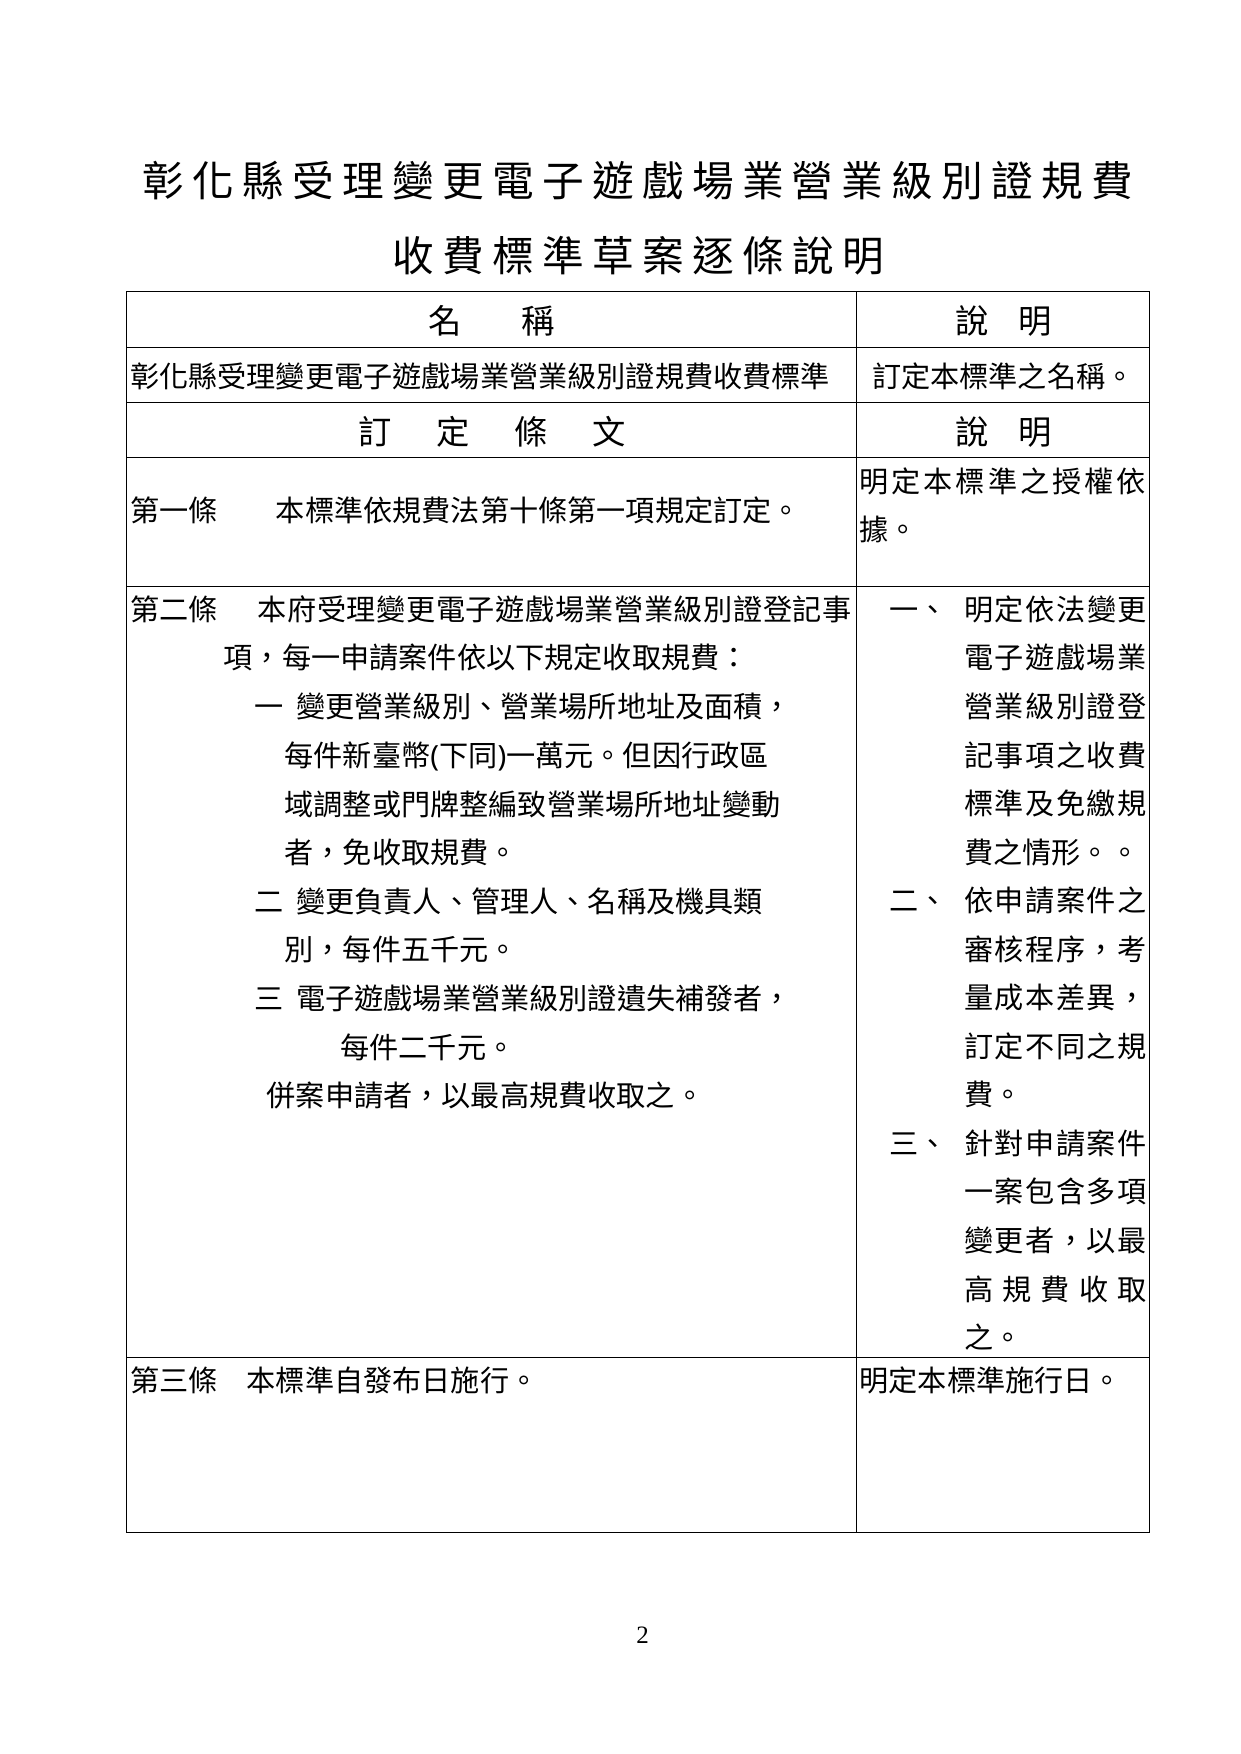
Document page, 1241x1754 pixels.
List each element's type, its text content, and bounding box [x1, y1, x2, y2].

table_cell 訂 定 條 文 [127, 403, 856, 457]
text 彰化縣受理變更電子遊戲場業營業級別證規費 [142, 141, 1142, 216]
table_header 名 稱 [127, 292, 856, 347]
table_cell 第一條 本標準依規費法第十條第一項規定訂定。 [127, 458, 856, 586]
table_cell 彰化縣受理變更電子遊戲場業營業級別證規費收費標準 [127, 348, 856, 402]
table_cell 說 明 [857, 403, 1149, 457]
table_cell 本府受理變更電子遊戲場業營業級別證登記事項，每一申請案件依以下規定收取規費： 一 變更營業級別、營業場所地址及面積， 每件新臺幣(下同)一萬元。但因行政區 域調整或門牌整編致營業場所地址變動 者，免收取規費。 二 變更負責人、管理人、名稱及機具類 別，每件五千元。 三 電子遊戲場業營業級別證遺失補發者， 每件二千元。 併案申請者，以最高規費收取之。 [127, 587, 856, 1357]
table_cell 訂定本標準之名稱。 [857, 348, 1149, 402]
table_cell 明定本標準施行日。 [857, 1358, 1149, 1532]
table_cell 本標準自發布日施行。 [127, 1358, 856, 1532]
table_cell 明定依法變更電子遊戲場業營業級別證登記事項之收費標準及免繳規費之情形。。 依申請案件之審核程序，考量成本差異， 訂定不同之規費。 針對申請案件一案包含多項變更者，以最高規費收取之。 [857, 587, 1149, 1357]
table_header 說 明 [857, 292, 1149, 347]
text 收費標準草案逐條說明 [142, 216, 1142, 291]
table_cell 明定本標準之授權依據。 [857, 458, 1149, 586]
